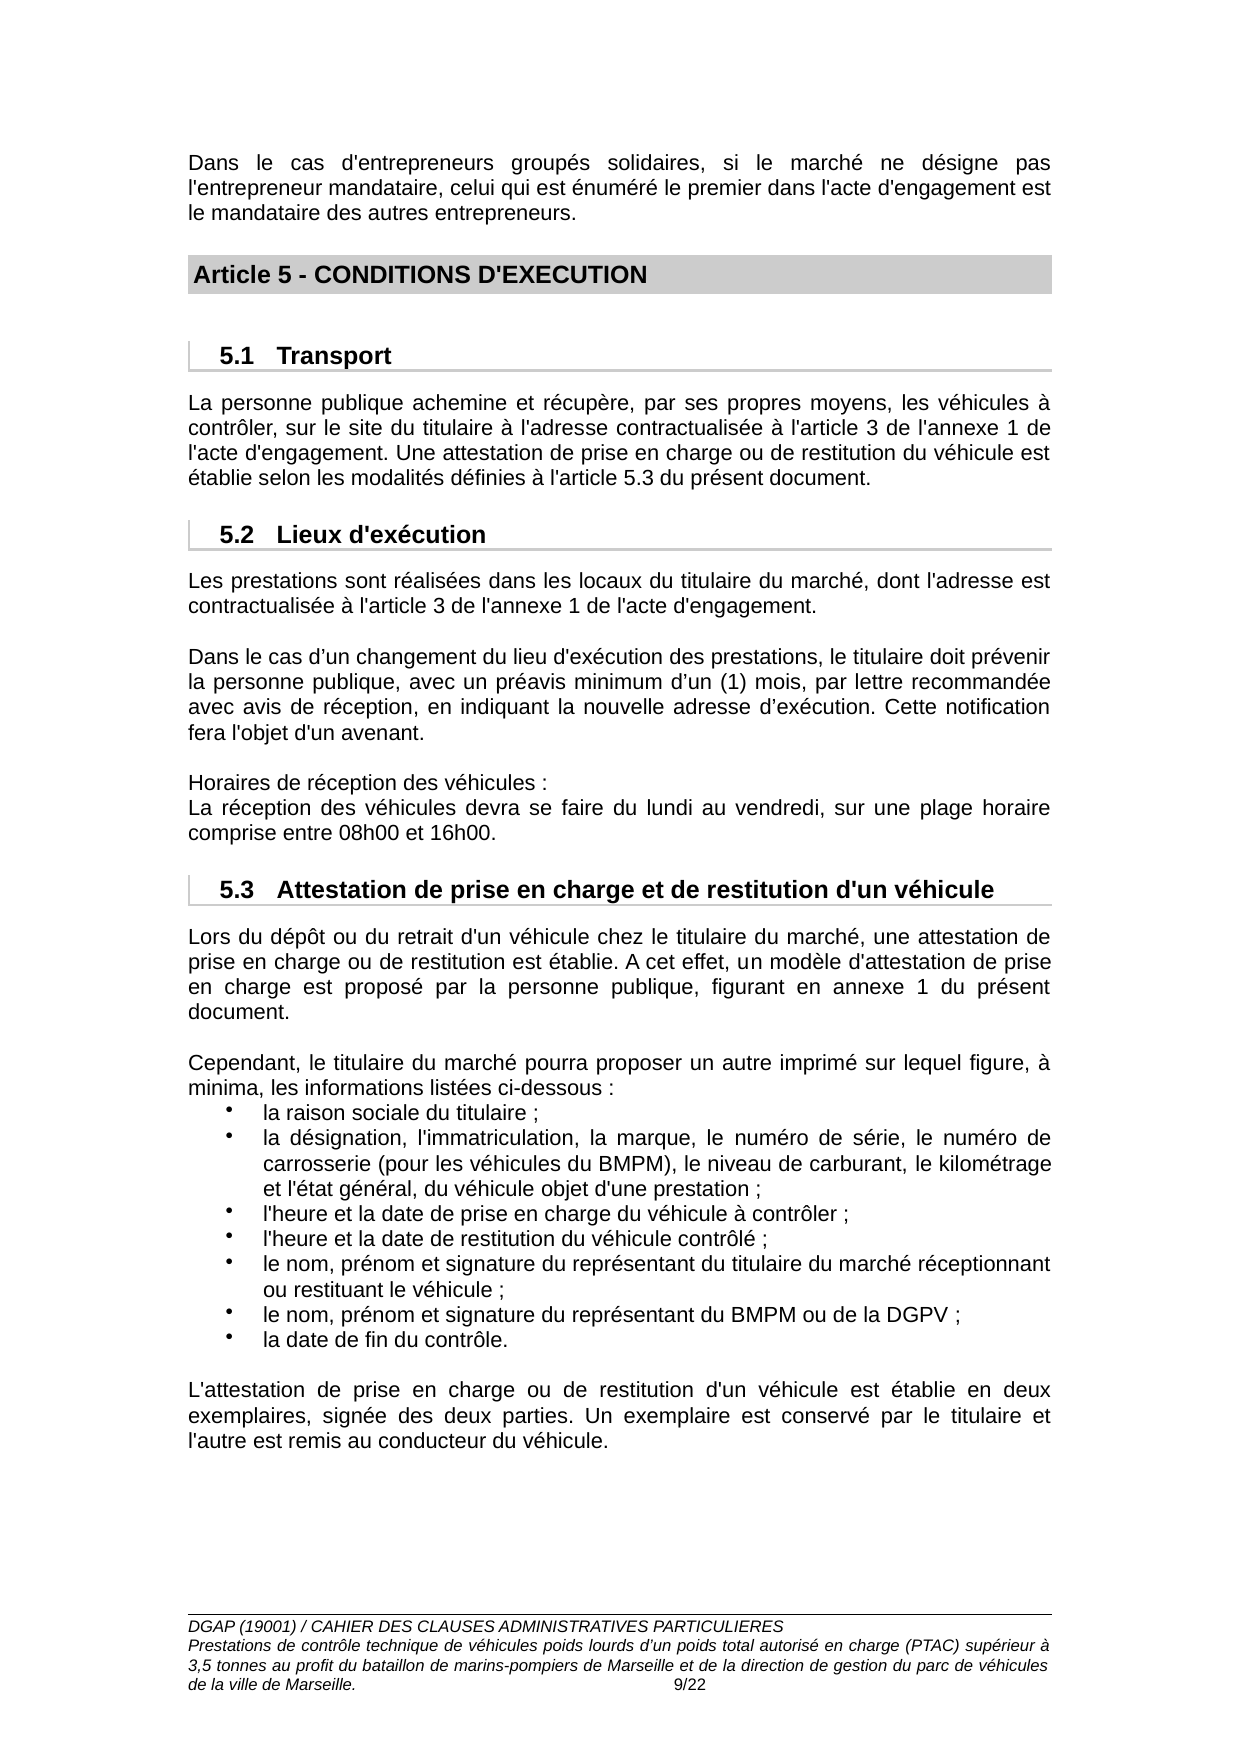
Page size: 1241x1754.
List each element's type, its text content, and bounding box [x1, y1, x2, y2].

text La personne publique achemine et récupère, par ses propres moyens, les véhicules à contrôler, sur le site du titulaire à l'adresse contractualisée à l'article 3 de l'annexe 1 de l'acte d'engagement. Une attestation de prise en charge ou de restitution du véhicule est établie selon les modalités définies à l'article 5.3 du présent document. [188, 389, 1052, 490]
text Lors du dépôt ou du retrait d'un véhicule chez le titulaire du marché, une attestation de prise en charge ou de restitution est établie. A cet effet, un modèle d'attestation de prise en charge est proposé par la personne publique, figurant en annexe 1 du présent document. [188, 923, 1052, 1024]
text La réception des véhicules devra se faire du lundi au vendredi, sur une plage horaire comprise entre 08h00 et 16h00. [188, 795, 1052, 846]
list l'heure et la date de prise en charge du véhicule à contrôler ; [225, 1201, 1052, 1226]
subtitle CONDITIONS D'EXECUTION [190, 257, 1050, 292]
text Les prestations sont réalisées dans les locaux du titulaire du marché, dont l'adresse est contractualisée à l'article 3 de l'annexe 1 de l'acte d'engagement. [188, 568, 1052, 619]
text L'attestation de prise en charge ou de restitution d'un véhicule est établie en deux exemplaires, signée des deux parties. Un exemplaire est conservé par le titulaire et l'autre est remis au conducteur du véhicule. [188, 1377, 1052, 1453]
text Cependant, le titulaire du marché pourra proposer un autre imprimé sur lequel figure, à minima, les informations listées ci-dessous : [188, 1049, 1052, 1100]
list le nom, prénom et signature du représentant du BMPM ou de la DGPV ; [225, 1302, 1052, 1327]
list la date de fin du contrôle. [225, 1327, 1052, 1352]
subtitle Lieux d'exécution [190, 520, 1052, 548]
text Horaires de réception des véhicules : [188, 770, 1052, 795]
subtitle Attestation de prise en charge et de restitution d'un véhicule [190, 875, 1052, 904]
subtitle Transport [190, 341, 1052, 369]
text Dans le cas d'entrepreneurs groupés solidaires, si le marché ne désigne pas l'entrepreneur mandataire, celui qui est énuméré le premier dans l'acte d'engagement est le mandataire des autres entrepreneurs. [188, 149, 1052, 225]
text Dans le cas d’un changement du lieu d'exécution des prestations, le titulaire doit prévenir la personne publique, avec un préavis minimum d’un (1) mois, par lettre recommandée avec avis de réception, en indiquant la nouvelle adresse d’exécution. Cette notification fera l'objet d'un avenant. [188, 644, 1052, 745]
list la raison sociale du titulaire ; [225, 1100, 1052, 1125]
list la désignation, l'immatriculation, la marque, le numéro de série, le numéro de carrosserie (pour les véhicules du BMPM), le niveau de carburant, le kilométrage et l'état général, du véhicule objet d'une prestation ; [225, 1125, 1052, 1201]
list l'heure et la date de restitution du véhicule contrôlé ; [225, 1226, 1052, 1251]
list le nom, prénom et signature du représentant du titulaire du marché réceptionnant ou restituant le véhicule ; [225, 1251, 1052, 1302]
